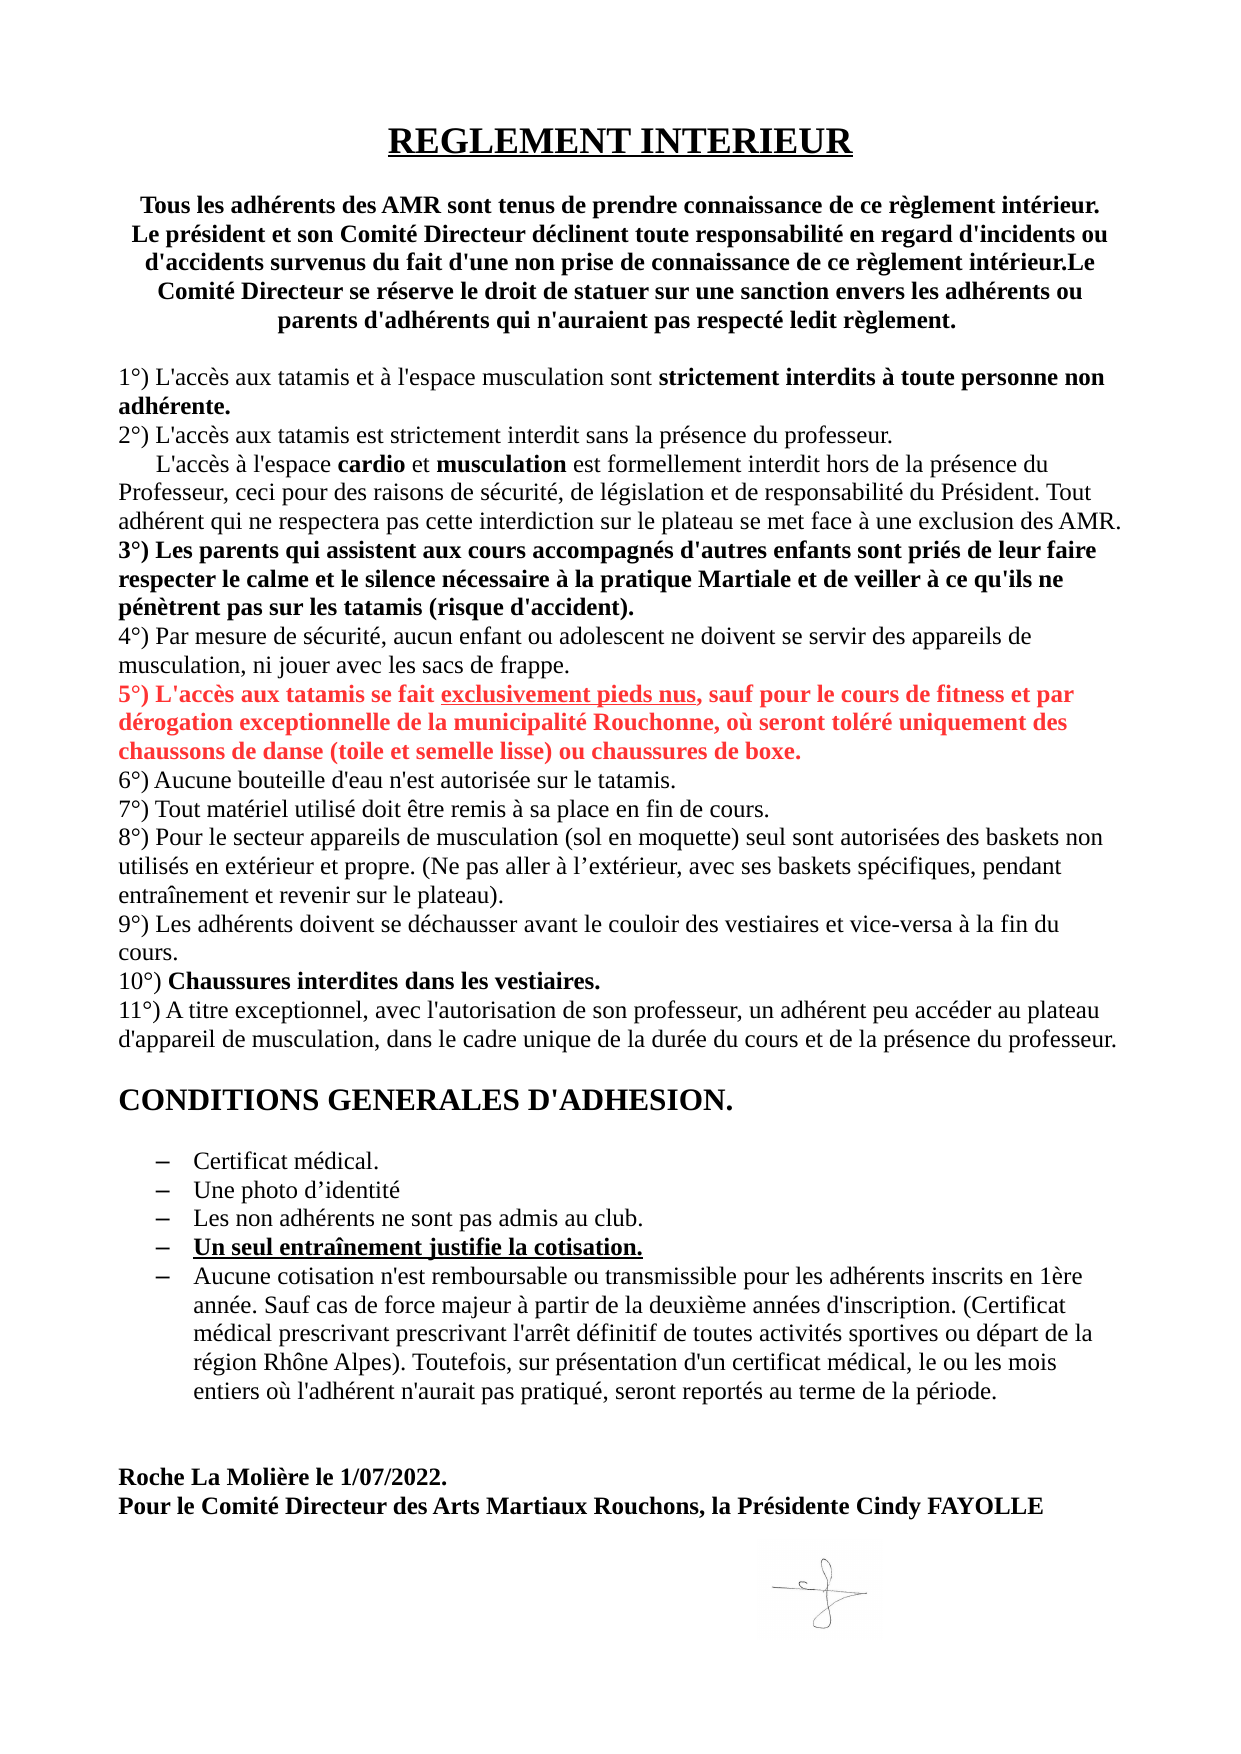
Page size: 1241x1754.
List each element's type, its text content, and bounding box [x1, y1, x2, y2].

text 10°) Chaussures interdites dans les vestiaires. [118, 966, 1122, 995]
text 1°) L'accès aux tatamis et à l'espace musculation sont strictement interdits à toute personne non adhérente. [118, 362, 1122, 420]
list Certificat médical. [156, 1146, 1122, 1175]
text 5°) L'accès aux tatamis se fait exclusivement pieds nus, sauf pour le cours de fitness et par dérogation exceptionnelle de la municipalité Rouchonne, où seront toléré uniquement des chaussons de danse (toile et semelle lisse) ou chaussures de boxe. [118, 679, 1122, 765]
list Les non adhérents ne sont pas admis au club. [156, 1203, 1122, 1232]
text 2°) L'accès aux tatamis est strictement interdit sans la présence du professeur. [118, 420, 1122, 449]
text 3°) Les parents qui assistent aux cours accompagnés d'autres enfants sont priés de leur faire respecter le calme et le silence nécessaire à la pratique Martiale et de veiller à ce qu'ils ne pénètrent pas sur les tatamis (risque d'accident). [118, 535, 1122, 621]
text Roche La Molière le 1/07/2022. [118, 1462, 1122, 1491]
text 6°) Aucune bouteille d'eau n'est autorisée sur le tatamis. [118, 765, 1122, 794]
text 8°) Pour le secteur appareils de musculation (sol en moquette) seul sont autorisées des baskets non utilisés en extérieur et propre. (Ne pas aller à l’extérieur, avec ses baskets spécifiques, pendant entraînement et revenir sur le plateau). [118, 822, 1122, 909]
text 4°) Par mesure de sécurité, aucun enfant ou adolescent ne doivent se servir des appareils de musculation, ni jouer avec les sacs de frappe. [118, 621, 1122, 679]
list Une photo d’identité [156, 1175, 1122, 1203]
picture [756, 1539, 883, 1640]
list Aucune cotisation n'est remboursable ou transmissible pour les adhérents inscrits en 1ère année. Sauf cas de force majeur à partir de la deuxième années d'inscription. (Certificat médical prescrivant prescrivant l'arrêt définitif de toutes activités sportives ou départ de la région Rhône Alpes). Toutefois, sur présentation d'un certificat médical, le ou les mois entiers où l'adhérent n'aurait pas pratiqué, seront reportés au terme de la période. [156, 1261, 1122, 1405]
text L'accès à l'espace cardio et musculation est formellement interdit hors de la présence du Professeur, ceci pour des raisons de sécurité, de législation et de responsabilité du Président. Tout adhérent qui ne respectera pas cette interdiction sur le plateau se met face à une exclusion des AMR. [118, 449, 1122, 535]
text REGLEMENT INTERIEUR [118, 118, 1122, 161]
text Pour le Comité Directeur des Arts Martiaux Rouchons, la Présidente Cindy FAYOLLE [118, 1491, 1122, 1520]
text 9°) Les adhérents doivent se déchausser avant le couloir des vestiaires et vice-versa à la fin du cours. [118, 909, 1122, 966]
list Un seul entraînement justifie la cotisation. [156, 1232, 1122, 1261]
text Tous les adhérents des AMR sont tenus de prendre connaissance de ce règlement intérieur. [118, 190, 1122, 219]
text 11°) A titre exceptionnel, avec l'autorisation de son professeur, un adhérent peu accéder au plateau d'appareil de musculation, dans le cadre unique de la durée du cours et de la présence du professeur. [118, 995, 1122, 1052]
text 7°) Tout matériel utilisé doit être remis à sa place en fin de cours. [118, 794, 1122, 822]
text Le président et son Comité Directeur déclinent toute responsabilité en regard d'incidents ou d'accidents survenus du fait d'une non prise de connaissance de ce règlement intérieur.Le Comité Directeur se réserve le droit de statuer sur une sanction envers les adhérents ou parents d'adhérents qui n'auraient pas respecté ledit règlement. [118, 219, 1122, 334]
text CONDITIONS GENERALES D'ADHESION. [118, 1081, 1122, 1117]
